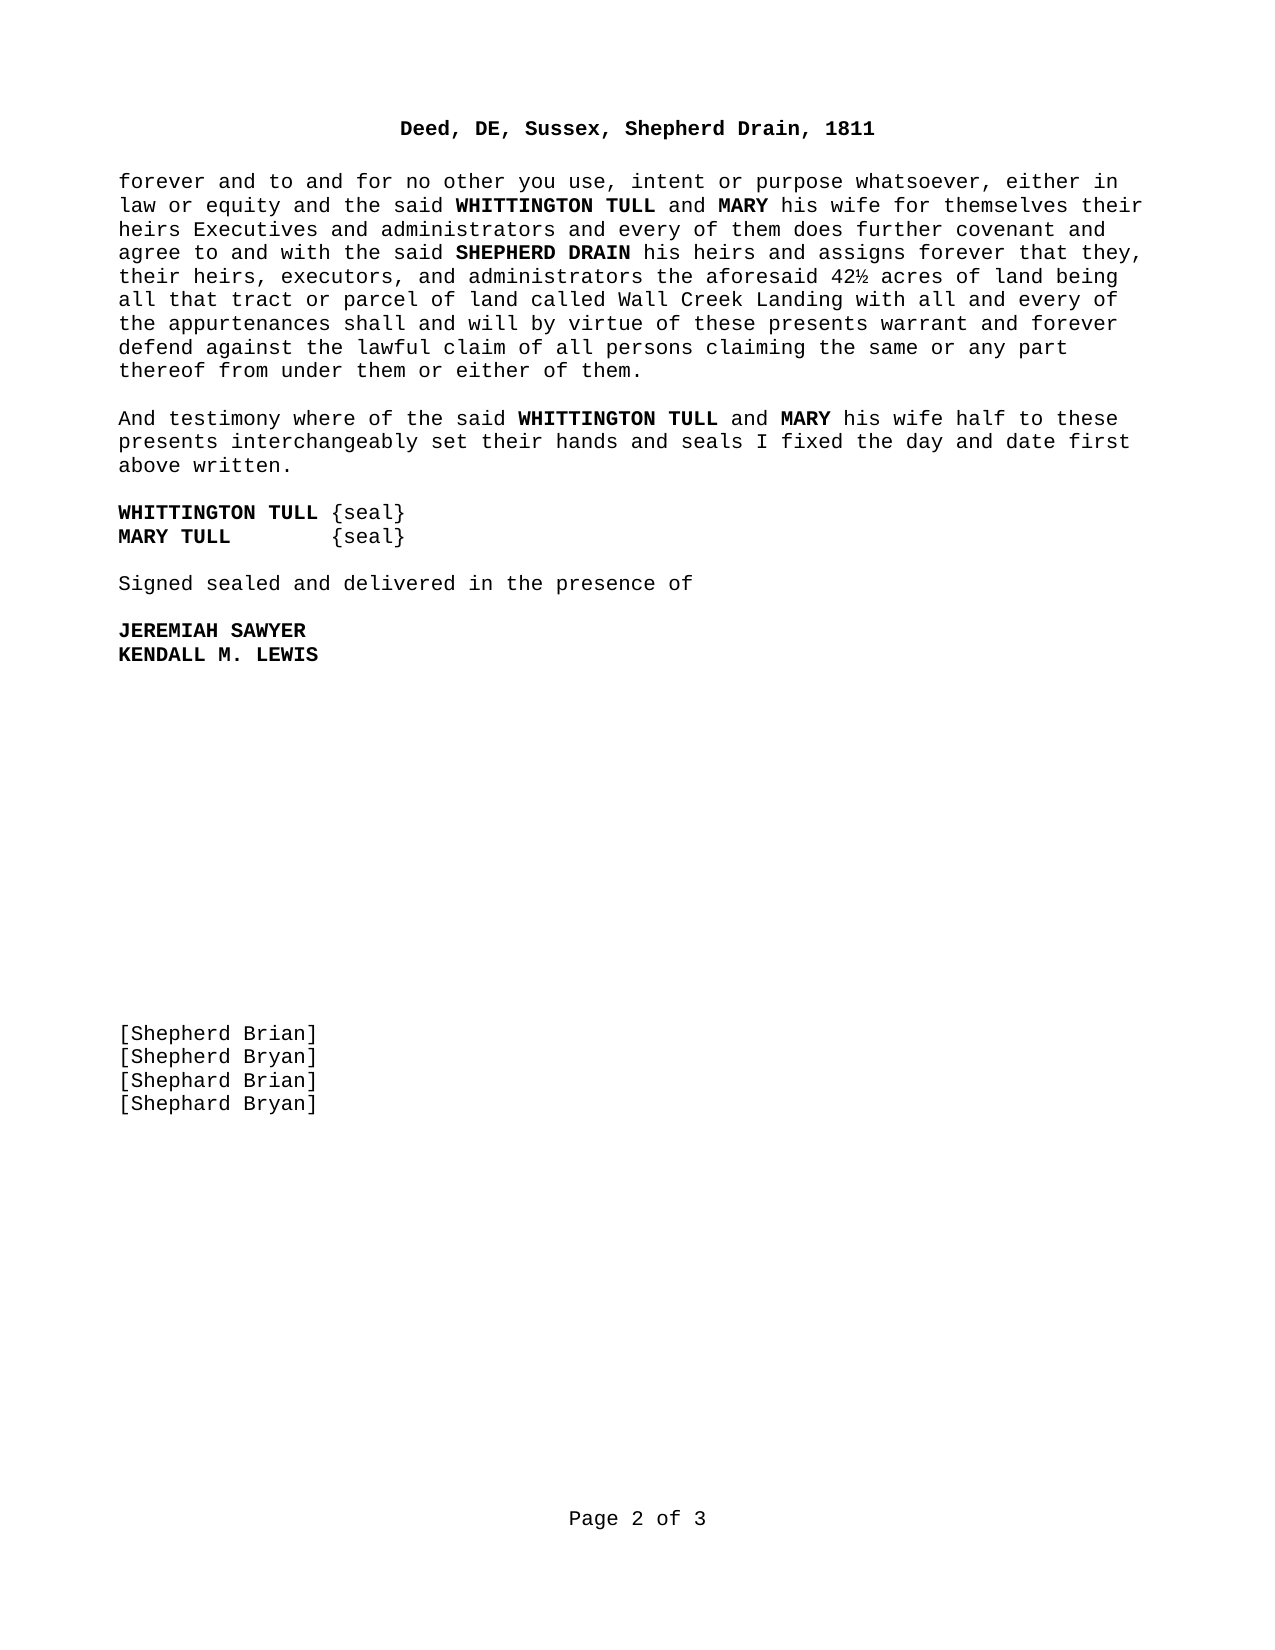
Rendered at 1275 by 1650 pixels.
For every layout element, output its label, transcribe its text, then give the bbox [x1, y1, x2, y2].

text [Shephard Bryan] [118, 1093, 1157, 1117]
text [Shepherd Bryan] [118, 1046, 1157, 1070]
text [Shephard Brian] [118, 1070, 1157, 1093]
text Signed sealed and delivered in the presence of [118, 573, 1157, 597]
text Whittington Tull {seal} [118, 502, 1157, 526]
text Jeremiah Sawyer [118, 621, 1157, 644]
text [Shepherd Brian] [118, 1022, 1157, 1046]
text forever and to and for no other you use, intent or purpose whatsoever, either in law or equity and the said Whittington Tull and Mary his wife for themselves their heirs Executives and administrators and every of them does further covenant and agree to and with the said Shepherd Drain his heirs and assigns forever that they, their heirs, executors, and administrators the aforesaid 42½ acres of land being all that tract or parcel of land called Wall Creek Landing with all and every of the appurtenances shall and will by virtue of these presents warrant and forever defend against the lawful claim of all persons claiming the same or any part thereof from under them or either of them. [118, 171, 1157, 384]
text Kendall M. Lewis [118, 644, 1157, 668]
text Mary Tull {seal} [118, 526, 1157, 549]
text And testimony where of the said Whittington Tull and Mary his wife half to these presents interchangeably set their hands and seals I fixed the day and date first above written. [118, 408, 1157, 479]
